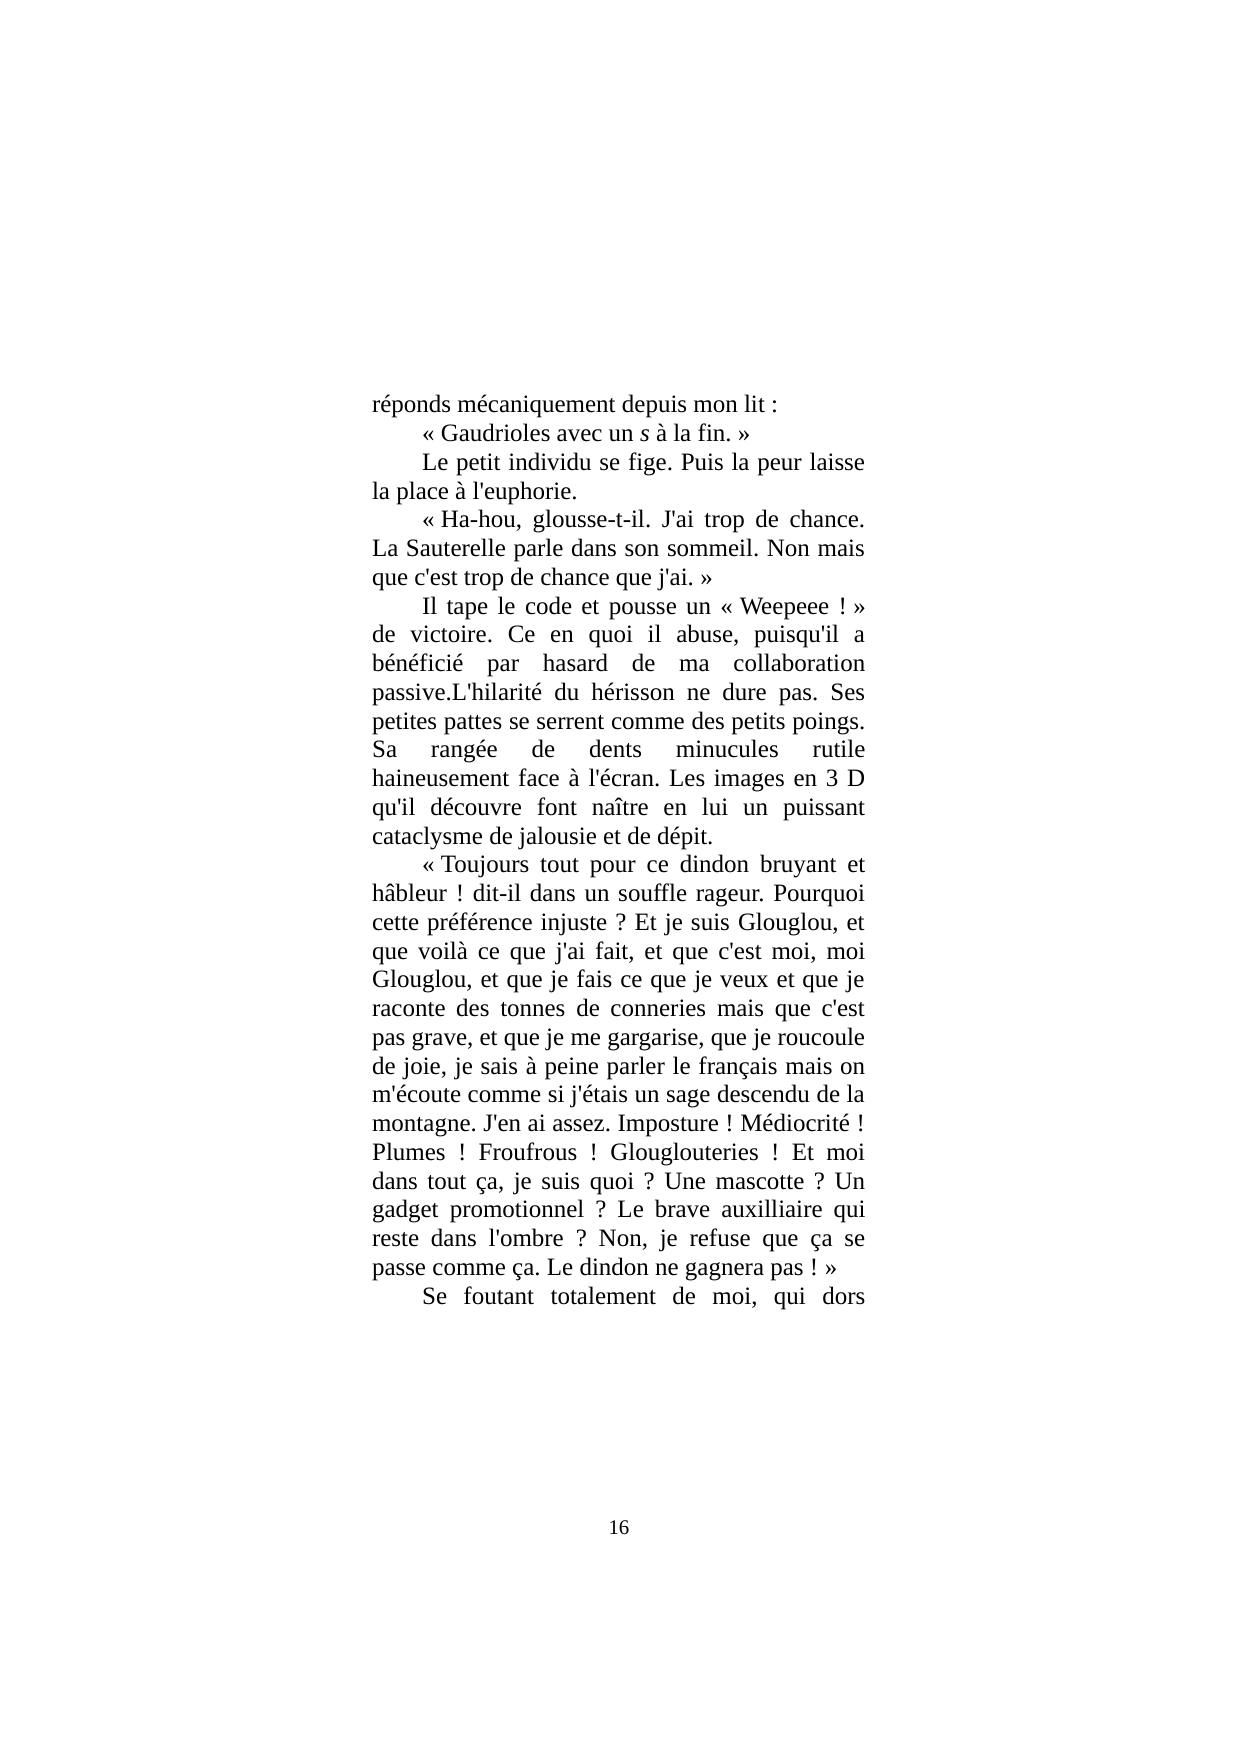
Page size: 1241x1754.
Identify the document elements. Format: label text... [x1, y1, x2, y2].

text Il tape le code et pousse un « Weepeee ! » de victoire. Ce en quoi il abuse, puisqu'il a bénéficié par hasard de ma collaboration passive.L'hilarité du hérisson ne dure pas. Ses petites pattes se serrent comme des petits poings. Sa rangée de dents minucules rutile haineusement face à l'écran. Les images en 3 D qu'il découvre font naître en lui un puissant cataclysme de jalousie et de dépit. [372, 591, 866, 849]
text « Gaudrioles avec un s à la fin. » [372, 418, 866, 447]
text « Ha-hou, glousse-t-il. J'ai trop de chance. La Sauterelle parle dans son sommeil. Non mais que c'est trop de chance que j'ai. » [372, 504, 866, 591]
text Le petit individu se fige. Puis la peur laisse la place à l'euphorie. [372, 447, 866, 504]
text Se foutant totalement de moi, qui dors [372, 1281, 866, 1309]
text réponds mécaniquement depuis mon lit : [372, 389, 866, 418]
text « Toujours tout pour ce dindon bruyant et hâbleur ! dit-il dans un souffle rageur. Pourquoi cette préférence injuste ? Et je suis Glouglou, et que voilà ce que j'ai fait, et que c'est moi, moi Glouglou, et que je fais ce que je veux et que je raconte des tonnes de conneries mais que c'est pas grave, et que je me gargarise, que je roucoule de joie, je sais à peine parler le français mais on m'écoute comme si j'étais un sage descendu de la montagne. J'en ai assez. Imposture ! Médiocrité ! Plumes ! Froufrous ! Glouglouteries ! Et moi dans tout ça, je suis quoi ? Une mascotte ? Un gadget promotionnel ? Le brave auxilliaire qui reste dans l'ombre ? Non, je refuse que ça se passe comme ça. Le dindon ne gagnera pas ! » [372, 849, 866, 1281]
